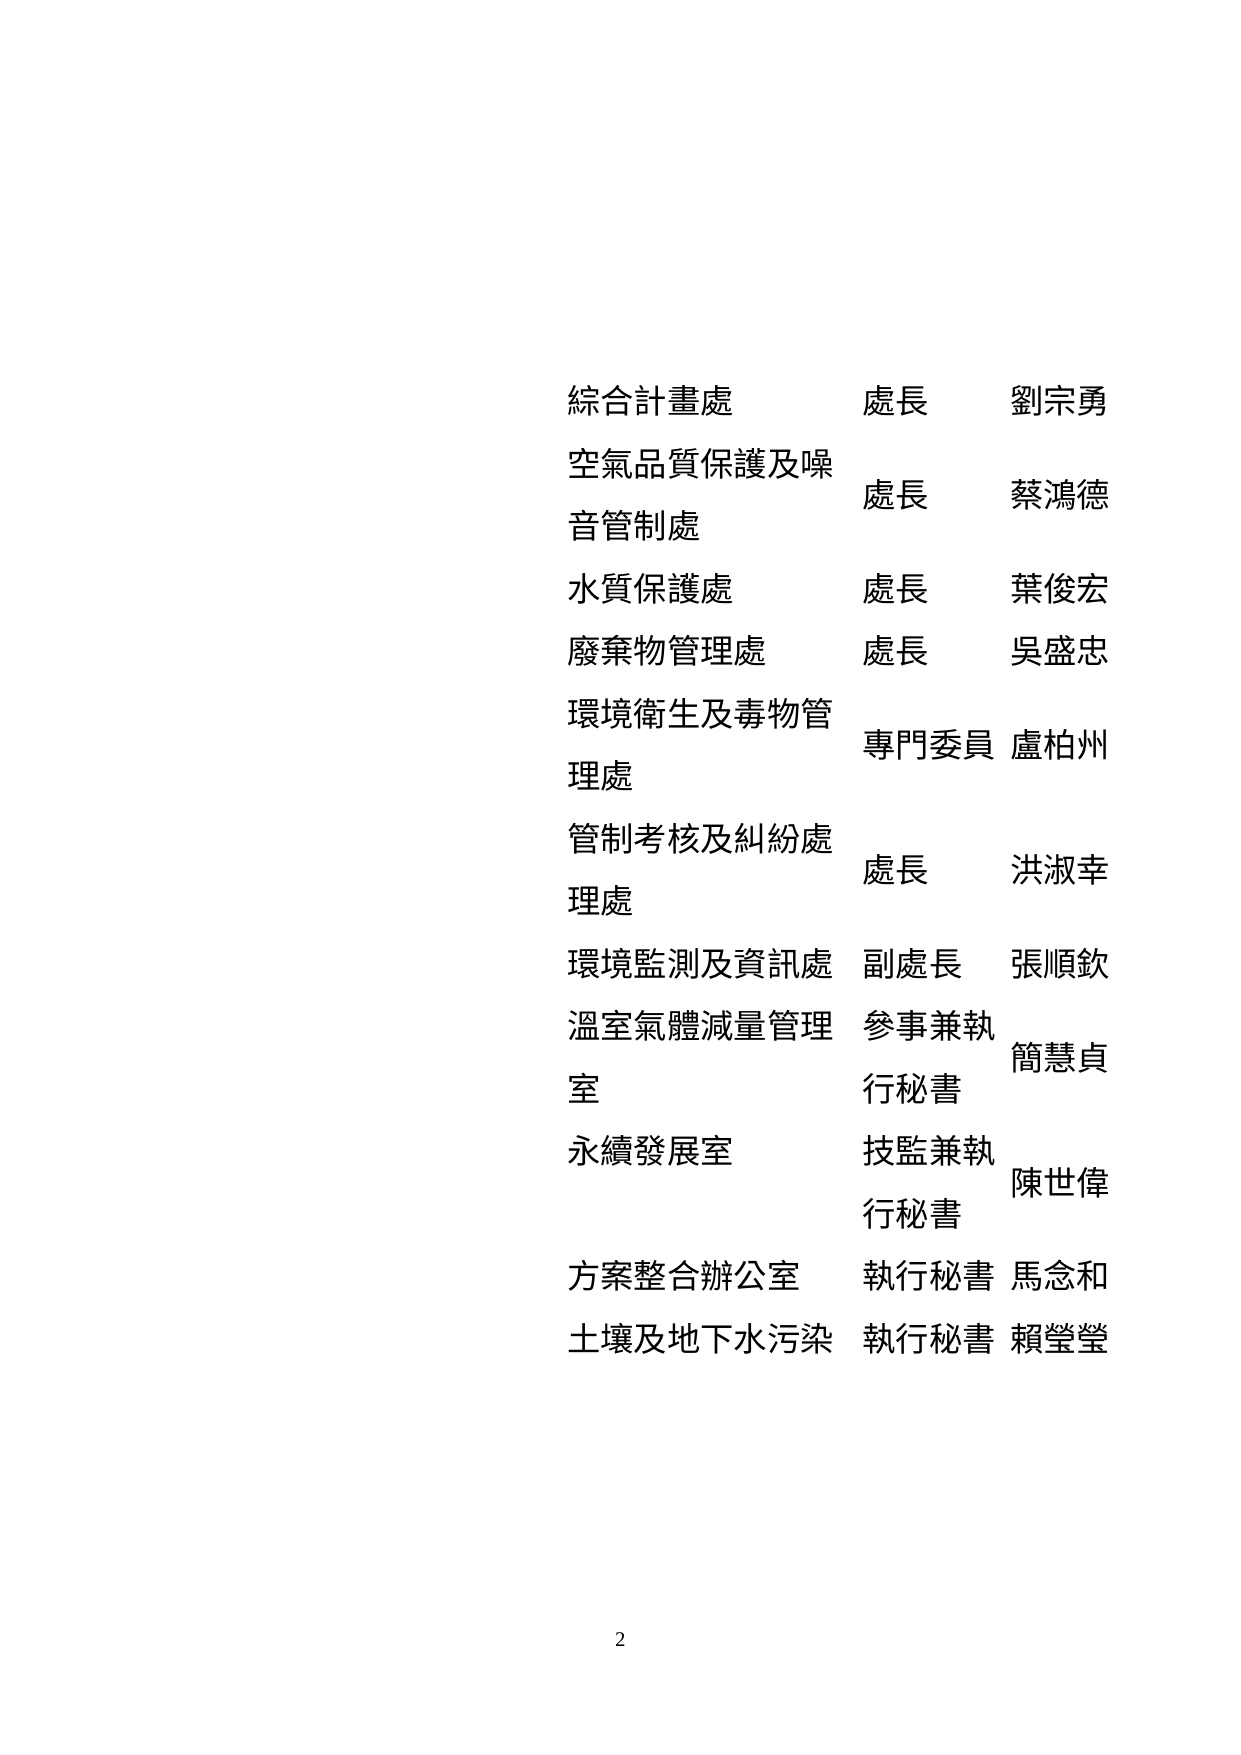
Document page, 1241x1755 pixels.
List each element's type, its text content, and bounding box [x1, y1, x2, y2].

table_cell 處長 [859, 358, 1007, 420]
table_cell [121, 1233, 283, 1295]
table_cell [121, 545, 283, 608]
table_cell 方案整合辦公室 [564, 1233, 859, 1295]
table_cell [284, 358, 564, 420]
table_cell 廢棄物管理處 [564, 608, 859, 670]
table_cell 綜合計畫處 [564, 358, 859, 420]
table_cell 溫室氣體減量管理室 [564, 983, 859, 1108]
table_cell 吳盛忠 [1007, 608, 1140, 670]
table_cell 簡慧貞 [1007, 983, 1140, 1108]
table_cell [284, 1108, 564, 1233]
table_cell 執行秘書 [859, 1295, 1007, 1358]
table_cell 參事兼執行秘書 [859, 983, 1007, 1108]
table_cell [284, 420, 564, 545]
table_cell [121, 608, 283, 670]
table_cell 副處長 [859, 920, 1007, 983]
table_cell 蔡鴻德 [1007, 420, 1140, 545]
table_cell [284, 670, 564, 795]
table_cell [284, 920, 564, 983]
table_cell 劉宗勇 [1007, 358, 1140, 420]
table_cell 水質保護處 [564, 545, 859, 608]
table_cell [121, 795, 283, 920]
table_cell 處長 [859, 795, 1007, 920]
table_cell 葉俊宏 [1007, 545, 1140, 608]
table_cell [121, 670, 283, 795]
table_cell 技監兼執行秘書 [859, 1108, 1007, 1233]
table_cell [284, 983, 564, 1108]
table_cell 處長 [859, 545, 1007, 608]
table_cell 管制考核及糾紛處理處 [564, 795, 859, 920]
table_cell 專門委員 [859, 670, 1007, 795]
table_cell 張順欽 [1007, 920, 1140, 983]
table_cell [121, 1295, 283, 1358]
table_cell 盧柏州 [1007, 670, 1140, 795]
table_cell 環境監測及資訊處 [564, 920, 859, 983]
table_cell 空氣品質保護及噪音管制處 [564, 420, 859, 545]
table_cell 永續發展室 [564, 1108, 859, 1233]
table_cell 洪淑幸 [1007, 795, 1140, 920]
table_cell [284, 1233, 564, 1295]
table_cell [121, 1108, 283, 1233]
table_cell [121, 920, 283, 983]
table_cell 環境衛生及毒物管理處 [564, 670, 859, 795]
table_cell [284, 795, 564, 920]
table_cell [284, 1295, 564, 1358]
table_cell [284, 608, 564, 670]
table_cell 馬念和 [1007, 1233, 1140, 1295]
table_cell [121, 358, 283, 420]
table_cell 處長 [859, 608, 1007, 670]
table_cell 土壤及地下水污染 [564, 1295, 859, 1358]
table_cell 處長 [859, 420, 1007, 545]
table_cell 執行秘書 [859, 1233, 1007, 1295]
table_cell 賴瑩瑩 [1007, 1295, 1140, 1358]
table_cell [284, 545, 564, 608]
table_cell 陳世偉 [1007, 1108, 1140, 1233]
table_cell [121, 420, 283, 545]
table_cell [121, 983, 283, 1108]
